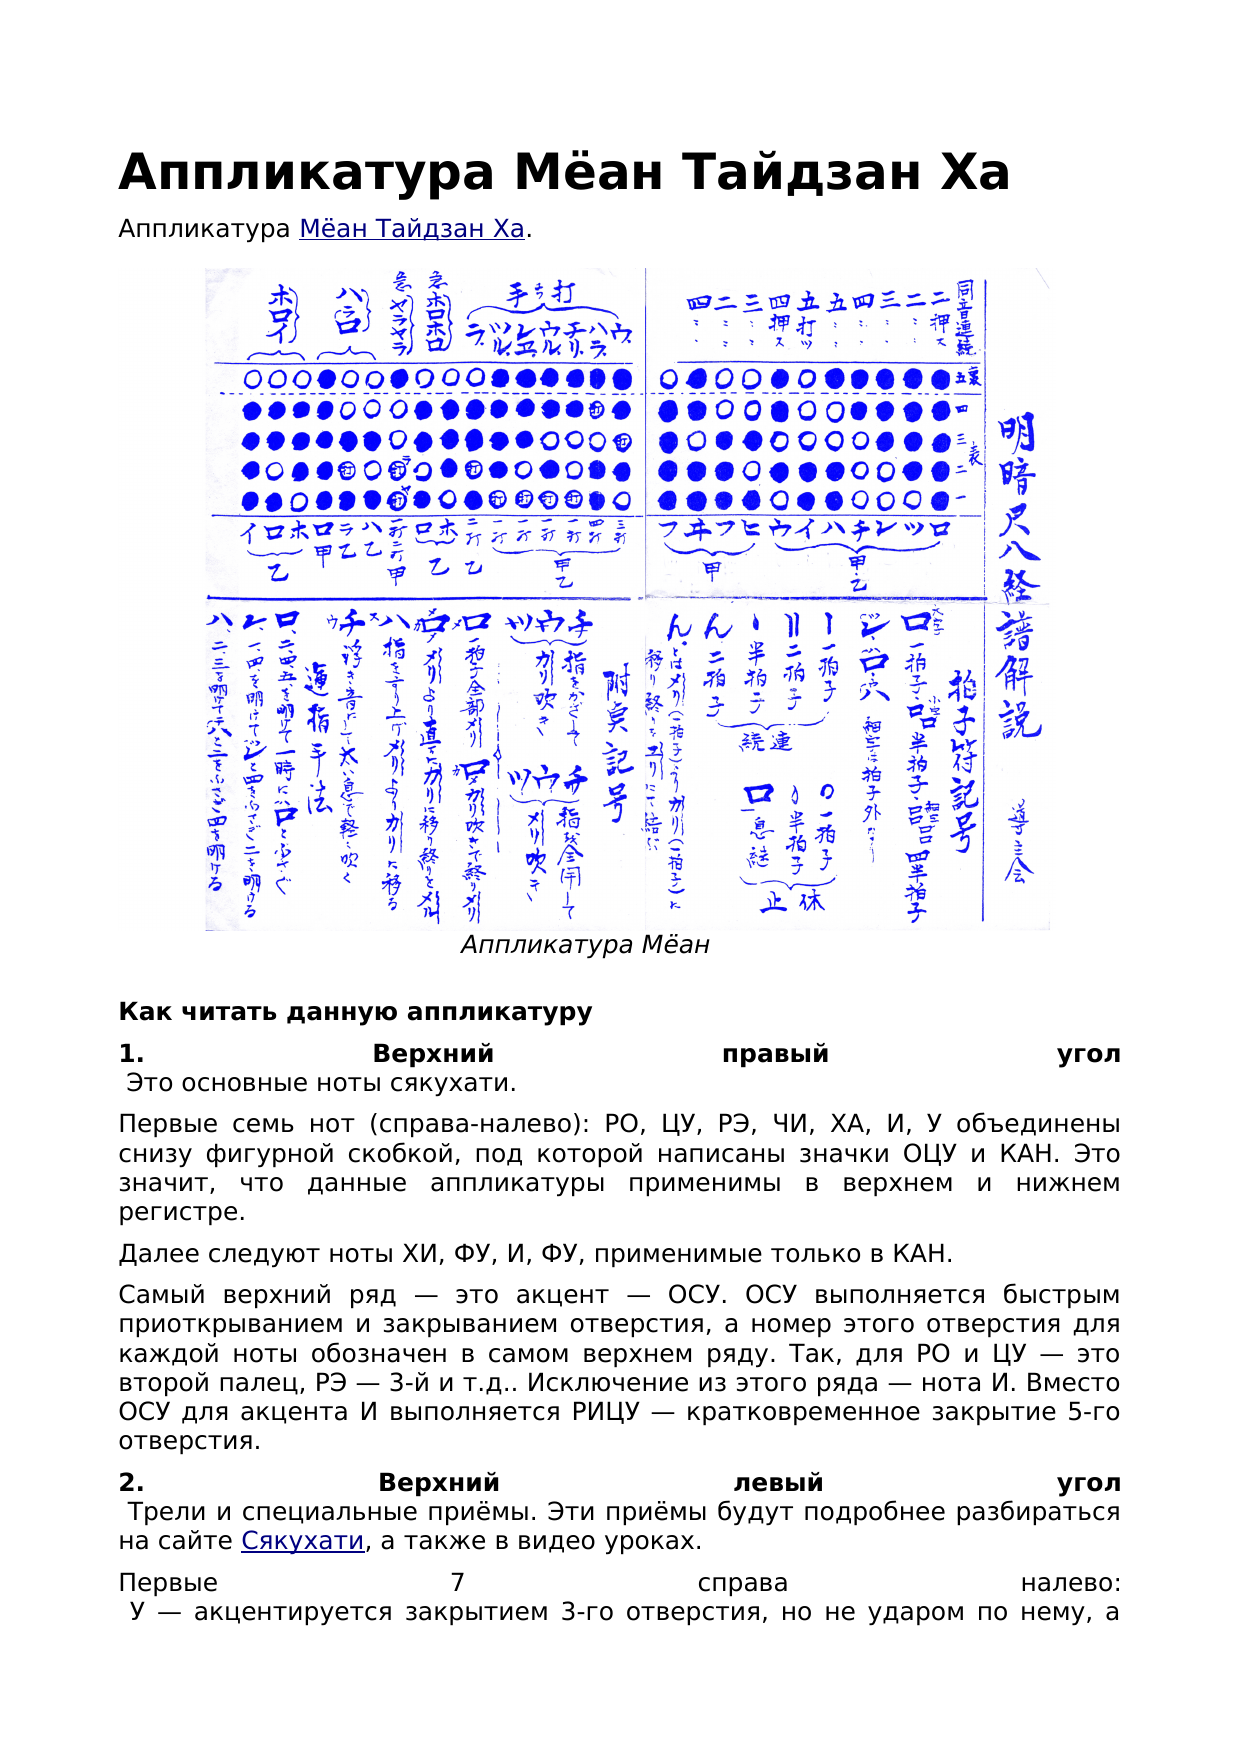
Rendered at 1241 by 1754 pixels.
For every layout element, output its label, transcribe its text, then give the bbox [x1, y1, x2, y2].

text Самый верхний ряд — это акцент — ОСУ. ОСУ выполняется быстрым приоткрыванием и закрыванием отверстия, а номер этого отверстия для каждой ноты обозначен в самом верхнем ряду. Так, для РО и ЦУ — это второй палец, РЭ — 3-й и т.д.. Исключение из этого ряда — нота И. Вместо ОСУ для акцента И выполняется РИЦУ — кратковременное закрытие 5-го отверстия. [118, 1281, 1122, 1456]
text 2. Верхний левый угол Трели и специальные приёмы. Эти приёмы будут подробнее разбираться на сайте Сякухати, а также в видео уроках. [118, 1468, 1122, 1556]
text Аппликатура Мёан Тайдзан Ха. [118, 214, 1122, 243]
text Первые 7 справа налево: У — акцентируется закрытием 3-го отверстия, но не ударом по нему, а [118, 1568, 1122, 1626]
text Далее следуют ноты ХИ, ФУ, И, ФУ, применимые только в КАН. [118, 1239, 1122, 1268]
text Аппликатура Мёан [118, 931, 1056, 960]
subtitle Как читать данную аппликатуру [118, 997, 1122, 1026]
text Первые семь нот (справа-налево): РО, ЦУ, РЭ, ЧИ, ХА, И, У объединены снизу фигурной скобкой, под которой написаны значки ОЦУ и КАН. Это значит, что данные аппликатуры применимы в верхнем и нижнем регистре. [118, 1110, 1122, 1226]
text 1. Верхний правый угол Это основные ноты сякухати. [118, 1039, 1122, 1097]
picture [118, 268, 1056, 931]
subtitle Аппликатура Мёан Тайдзан Ха [118, 143, 1122, 201]
